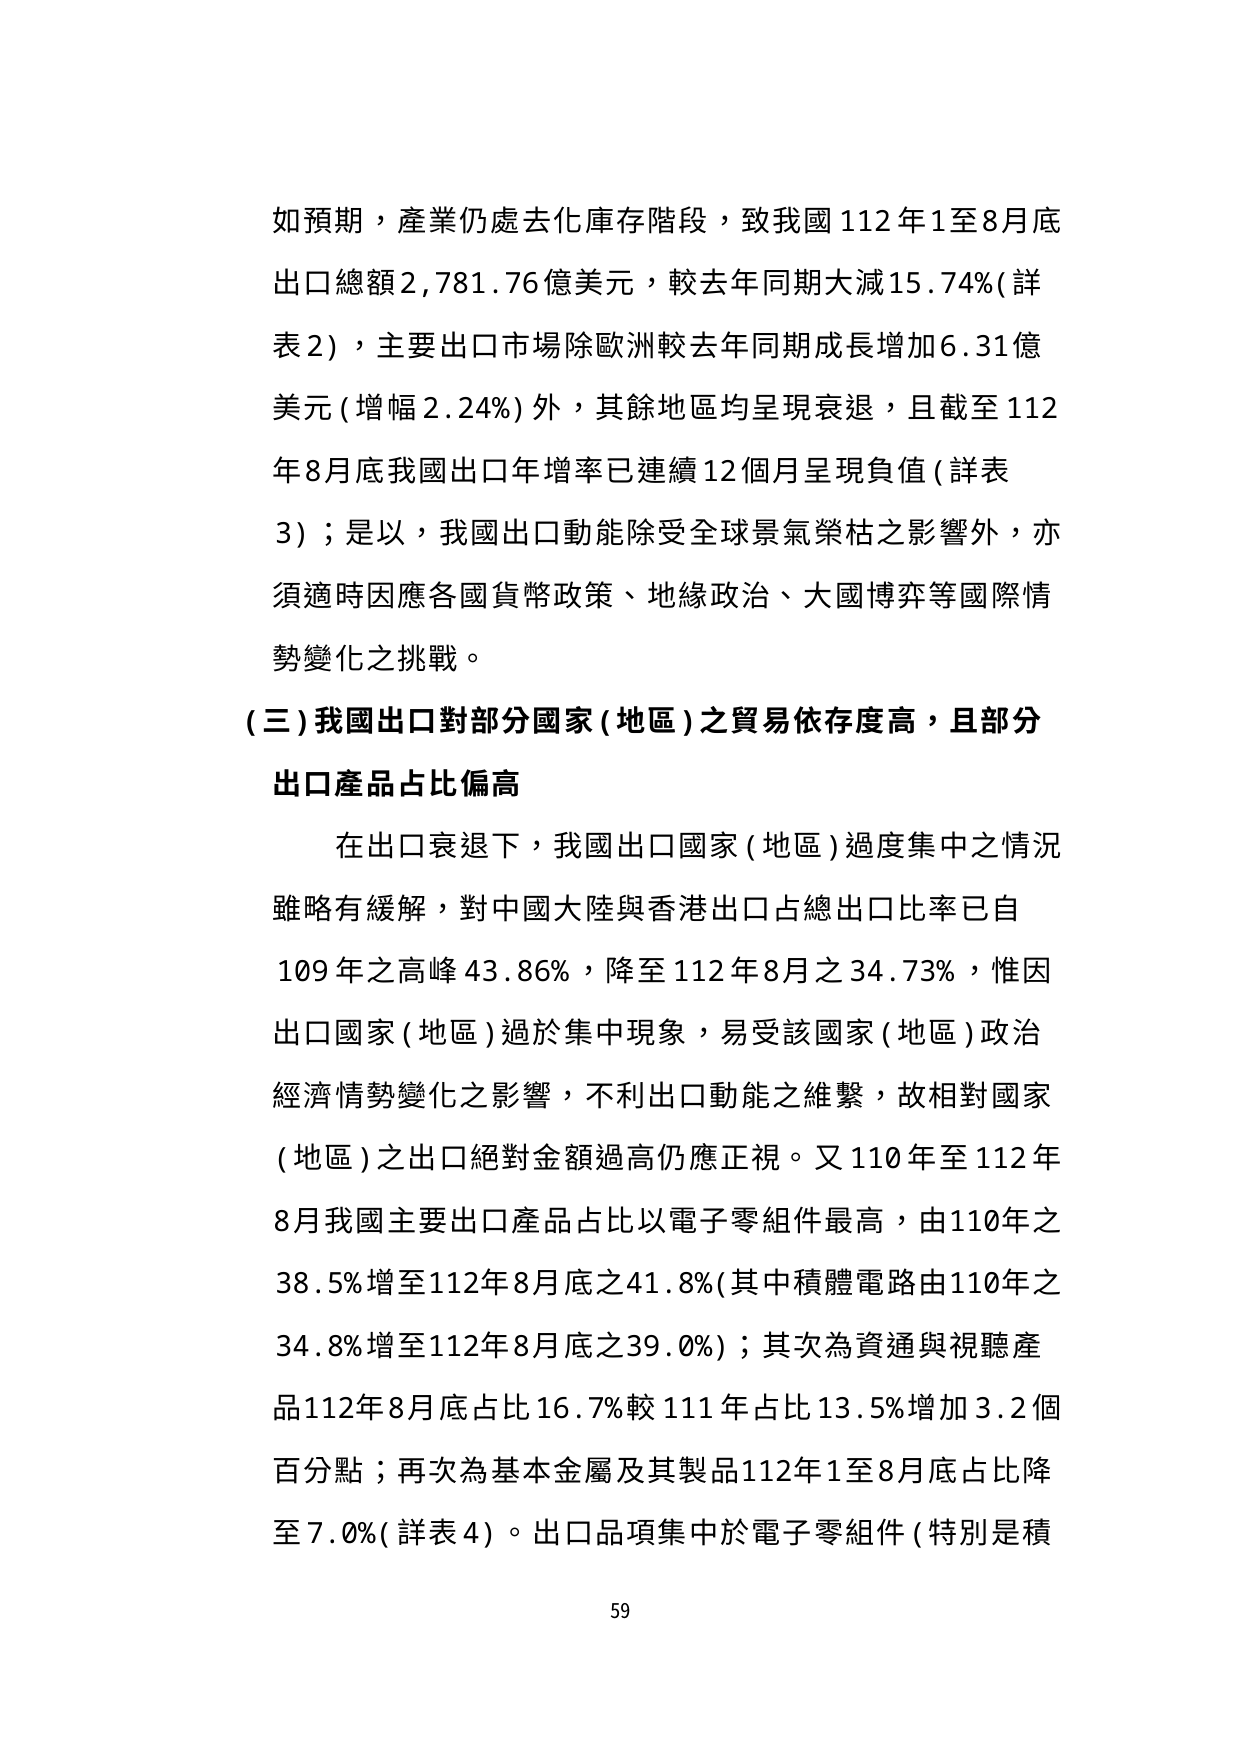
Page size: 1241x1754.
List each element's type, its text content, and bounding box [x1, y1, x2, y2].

text (三)我國出口對部分國家(地區)之貿易依存度高，且部分出口產品占比偏高 [236, 677, 1063, 802]
text 如預期，產業仍處去化庫存階段，致我國112年1至8月底出口總額2,781.76億美元，較去年同期大減15.74%(詳表2)，主要出口市場除歐洲較去年同期成長增加6.31億美元(增幅2.24%)外，其餘地區均呈現衰退，且截至112年8月底我國出口年增率已連續12個月呈現負值(詳表3)；是以，我國出口動能除受全球景氣榮枯之影響外，亦須適時因應各國貨幣政策、地緣政治、大國博弈等國際情勢變化之挑戰。 [266, 177, 1063, 677]
text 在出口衰退下，我國出口國家(地區)過度集中之情況雖略有緩解，對中國大陸與香港出口占總出口比率已自109年之高峰43.86%，降至112年8月之34.73%，惟因出口國家(地區)過於集中現象，易受該國家(地區)政治經濟情勢變化之影響，不利出口動能之維繫，故相對國家(地區)之出口絕對金額過高仍應正視。又110年至112年8月我國主要出口產品占比以電子零組件最高，由110年之38.5%增至112年8月底之41.8%(其中積體電路由110年之34.8%增至112年8月底之39.0%)；其次為資通與視聽產品112年8月底占比16.7%較111年占比13.5%增加3.2個百分點；再次為基本金屬及其製品112年1至8月底占比降至7.0%(詳表4)。出口品項集中於電子零組件(特別是積 [266, 802, 1063, 1552]
